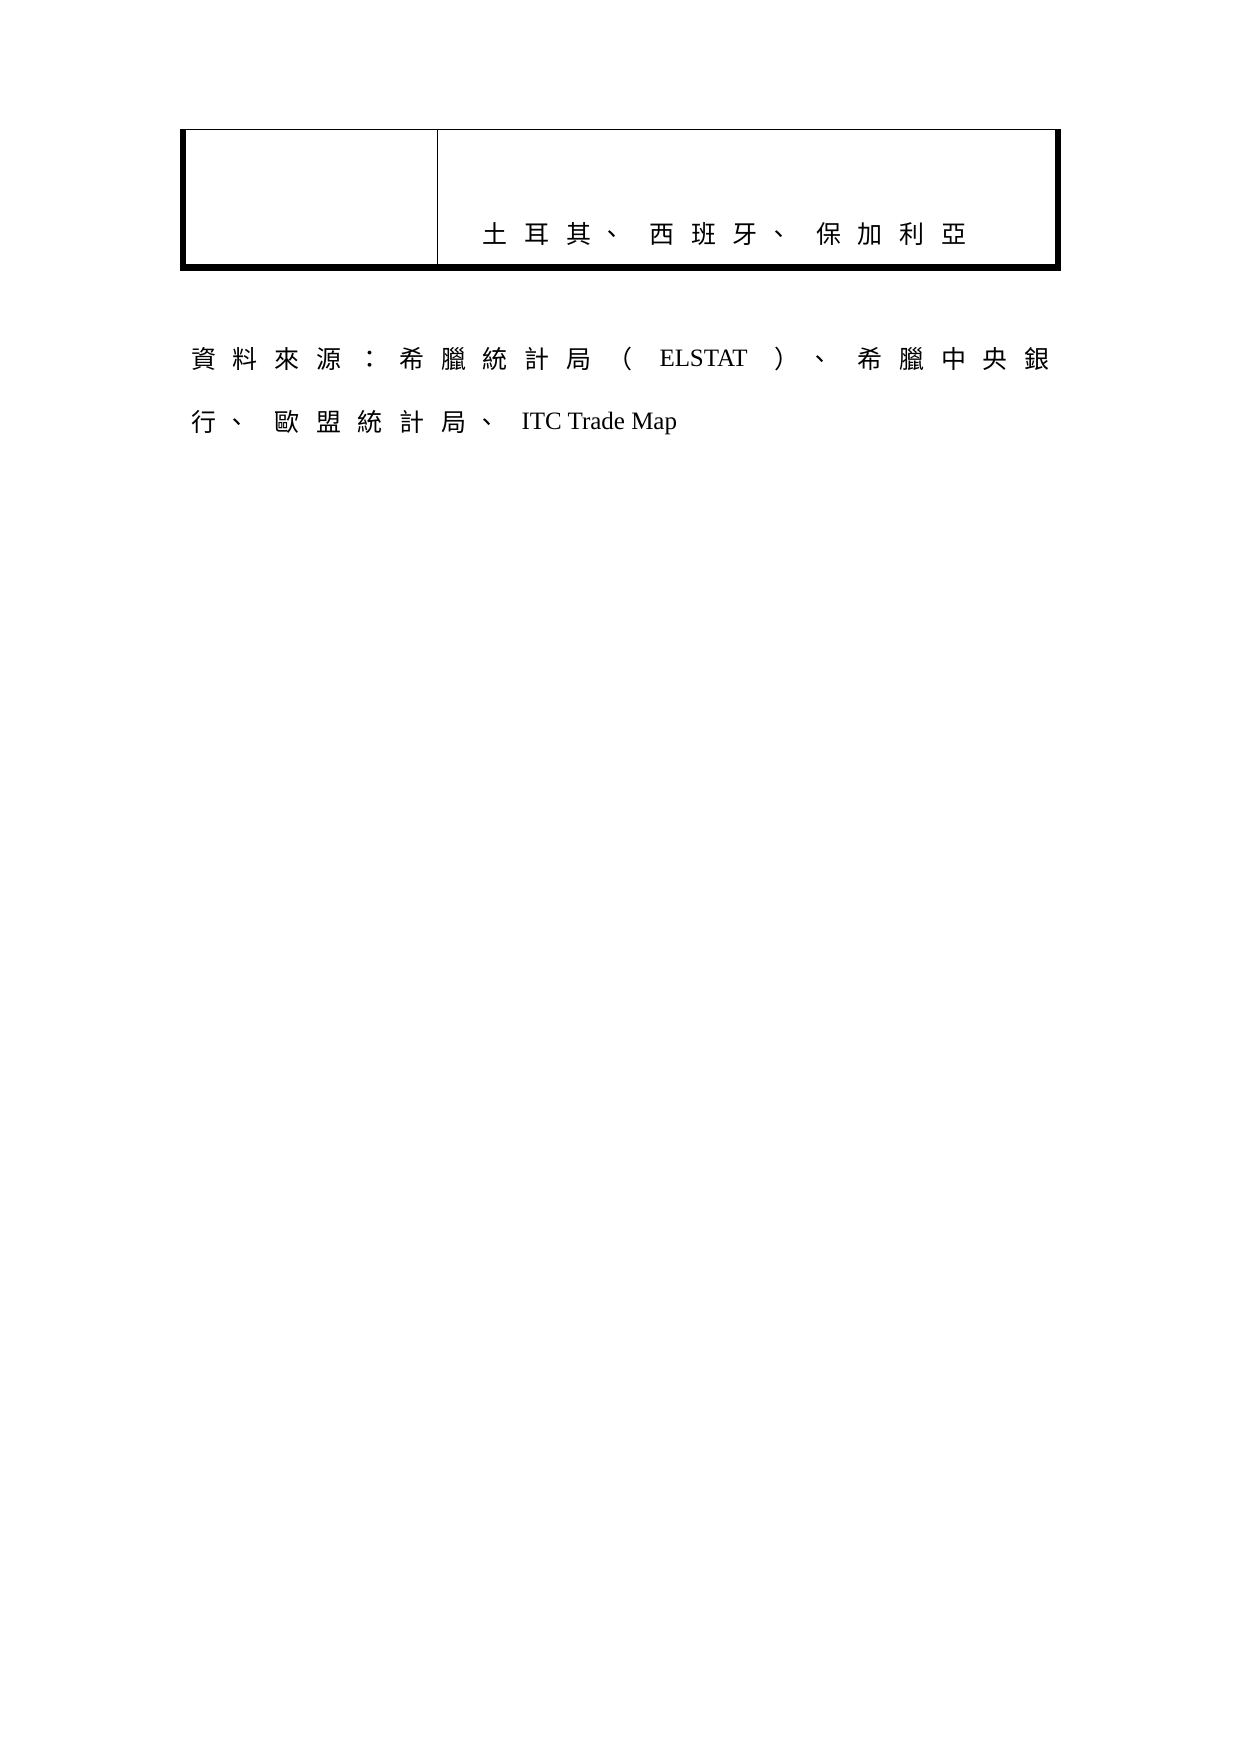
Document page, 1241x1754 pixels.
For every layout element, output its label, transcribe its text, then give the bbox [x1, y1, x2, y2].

table_cell [186, 130, 437, 264]
table_cell 土耳其、西班牙、保加利亞 [438, 130, 1055, 264]
text 資料來源：希臘統計局（ELSTAT）、希臘中央銀行、歐盟統計局、ITC Trade Map [183, 316, 1058, 441]
